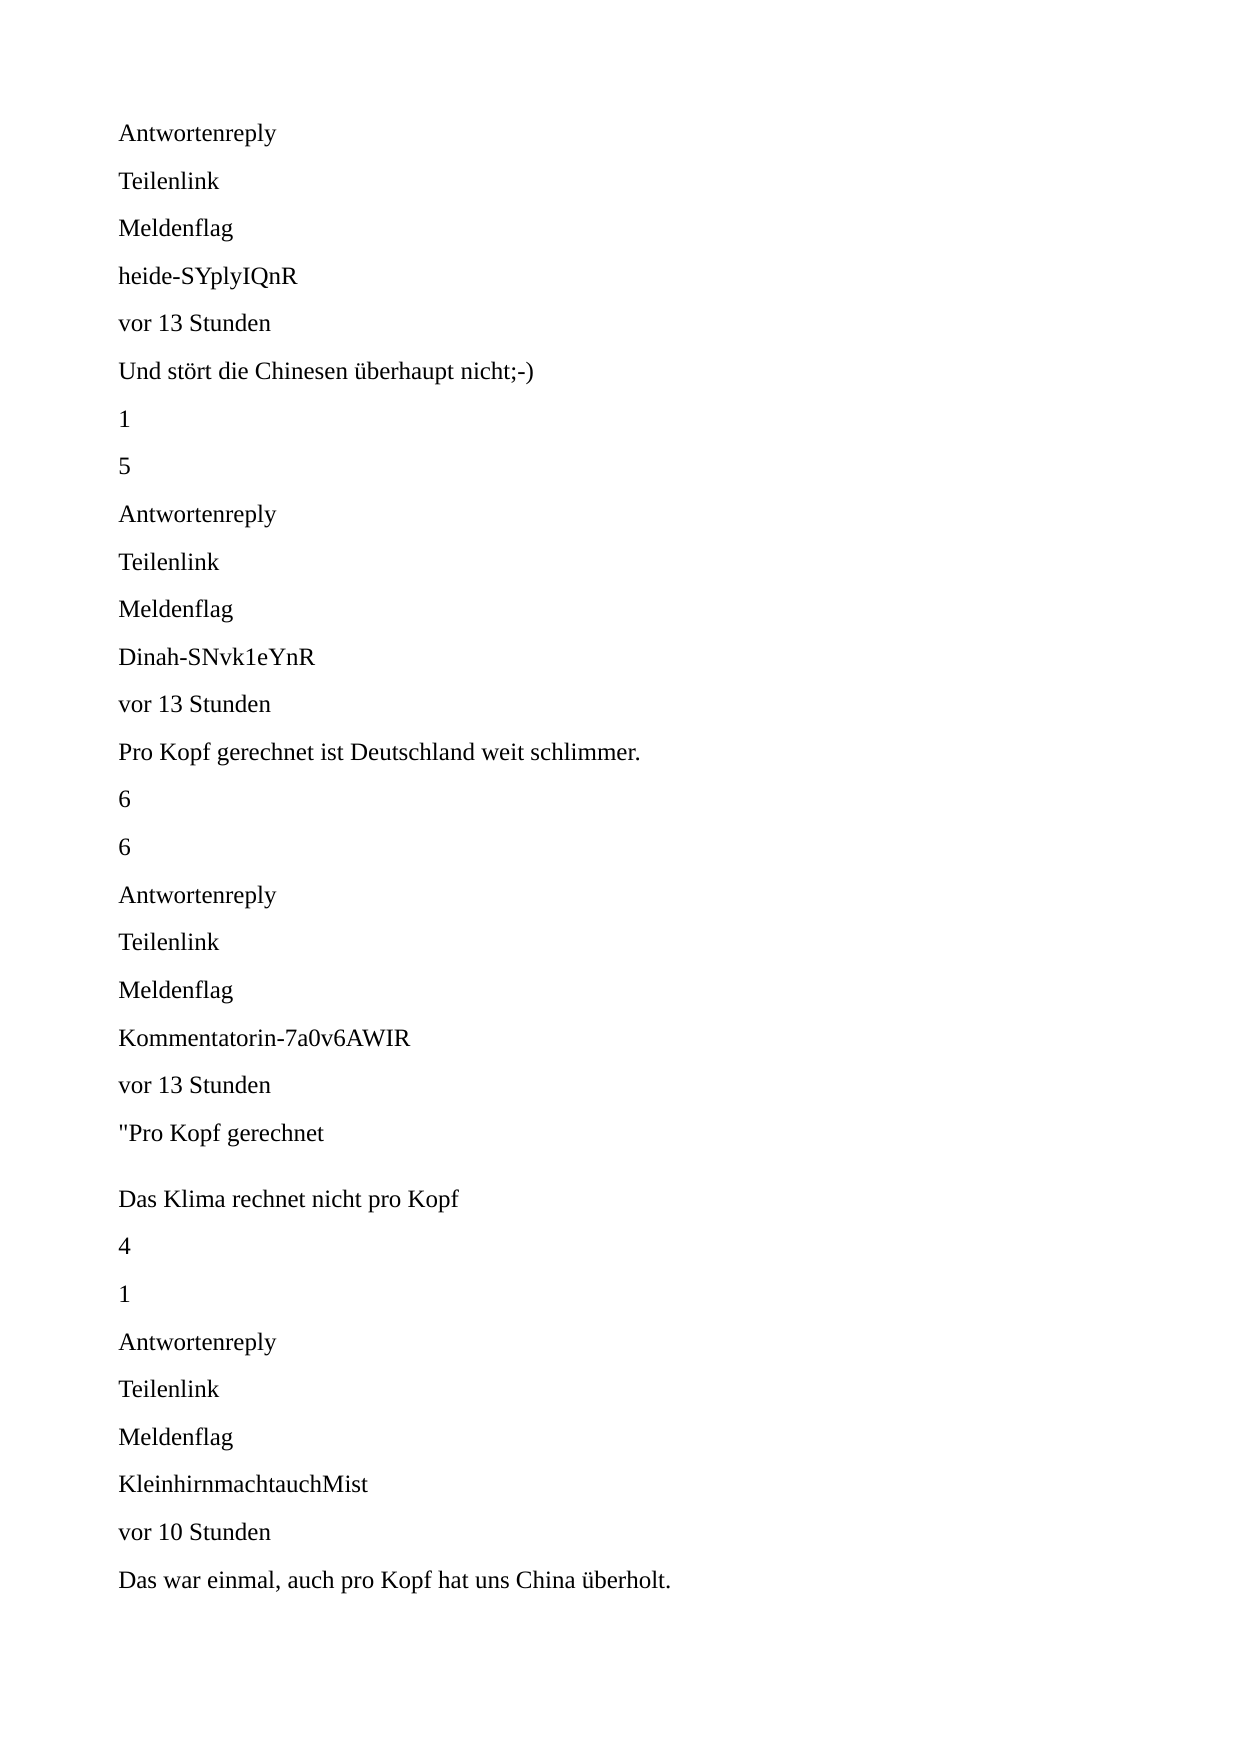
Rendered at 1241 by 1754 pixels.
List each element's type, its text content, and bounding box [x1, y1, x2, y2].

text Meldenflag [118, 594, 1122, 623]
text Teilenlink [118, 547, 1122, 575]
text "Pro Kopf gerechnet Das Klima rechnet nicht pro Kopf [118, 1118, 1122, 1213]
text Meldenflag [118, 213, 1122, 242]
text 4 [118, 1231, 1122, 1260]
text 1 [118, 404, 1122, 432]
text 5 [118, 451, 1122, 480]
text Teilenlink [118, 1374, 1122, 1403]
text vor 10 Stunden [118, 1517, 1122, 1546]
text vor 13 Stunden [118, 308, 1122, 337]
text 1 [118, 1279, 1122, 1308]
text 6 [118, 784, 1122, 813]
text Pro Kopf gerechnet ist Deutschland weit schlimmer. [118, 737, 1122, 766]
text 6 [118, 832, 1122, 861]
text Kommentatorin-7a0v6AWIR [118, 1023, 1122, 1051]
text KleinhirnmachtauchMist [118, 1469, 1122, 1498]
text Meldenflag [118, 975, 1122, 1004]
text Antwortenreply [118, 1327, 1122, 1355]
text Dinah-SNvk1eYnR [118, 642, 1122, 671]
text Meldenflag [118, 1422, 1122, 1451]
text Antwortenreply [118, 880, 1122, 908]
text Und stört die Chinesen überhaupt nicht;-) [118, 356, 1122, 385]
text Teilenlink [118, 166, 1122, 194]
text Das war einmal, auch pro Kopf hat uns China überholt. [118, 1565, 1122, 1593]
text vor 13 Stunden [118, 689, 1122, 718]
text heide-SYplyIQnR [118, 261, 1122, 290]
text Teilenlink [118, 927, 1122, 956]
text vor 13 Stunden [118, 1070, 1122, 1099]
text Antwortenreply [118, 499, 1122, 528]
text Antwortenreply [118, 118, 1122, 147]
